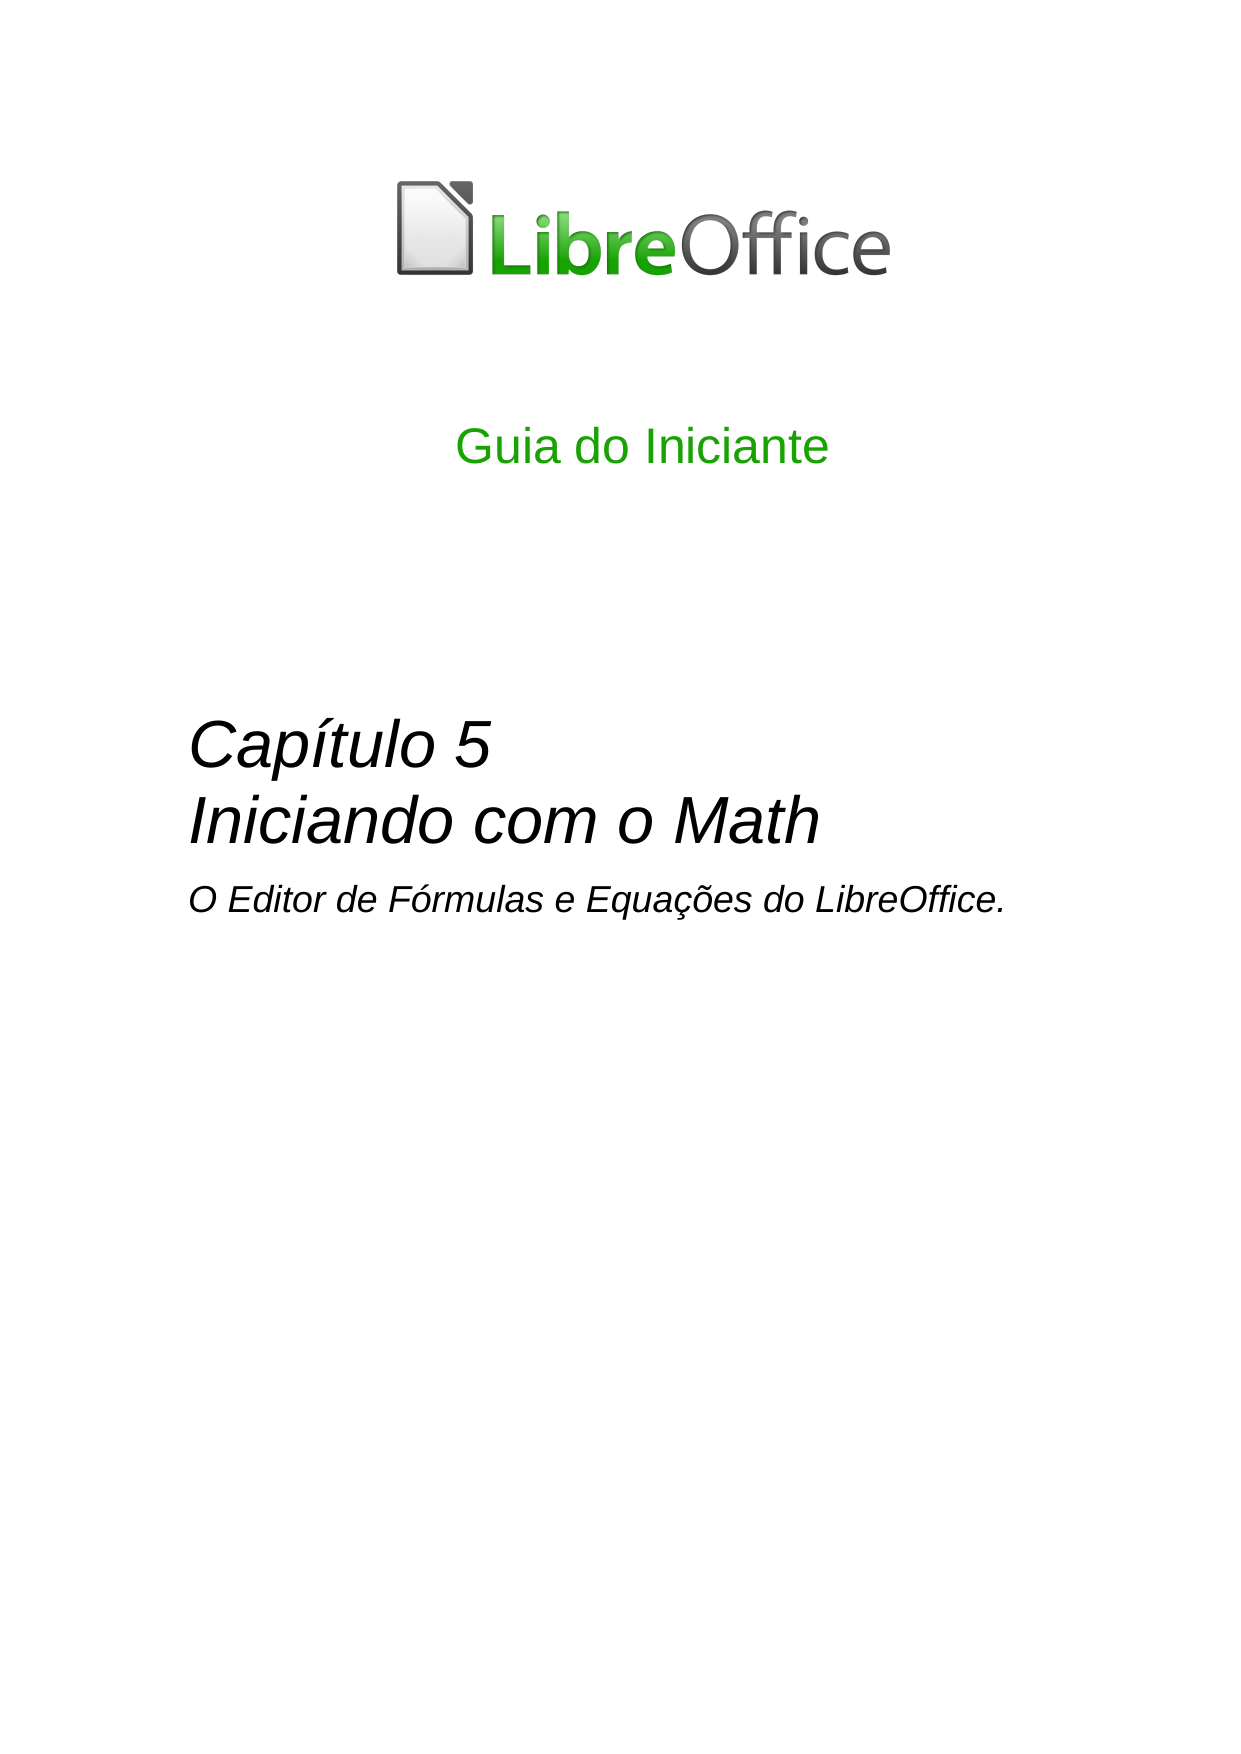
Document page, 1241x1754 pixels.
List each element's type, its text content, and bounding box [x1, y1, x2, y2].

text Guia do Iniciante [188, 416, 1098, 474]
title Capítulo 5 Iniciando com o Math [188, 705, 1098, 858]
subtitle O Editor de Fórmulas e Equações do LibreOffice. [188, 877, 1098, 921]
picture [392, 177, 893, 282]
